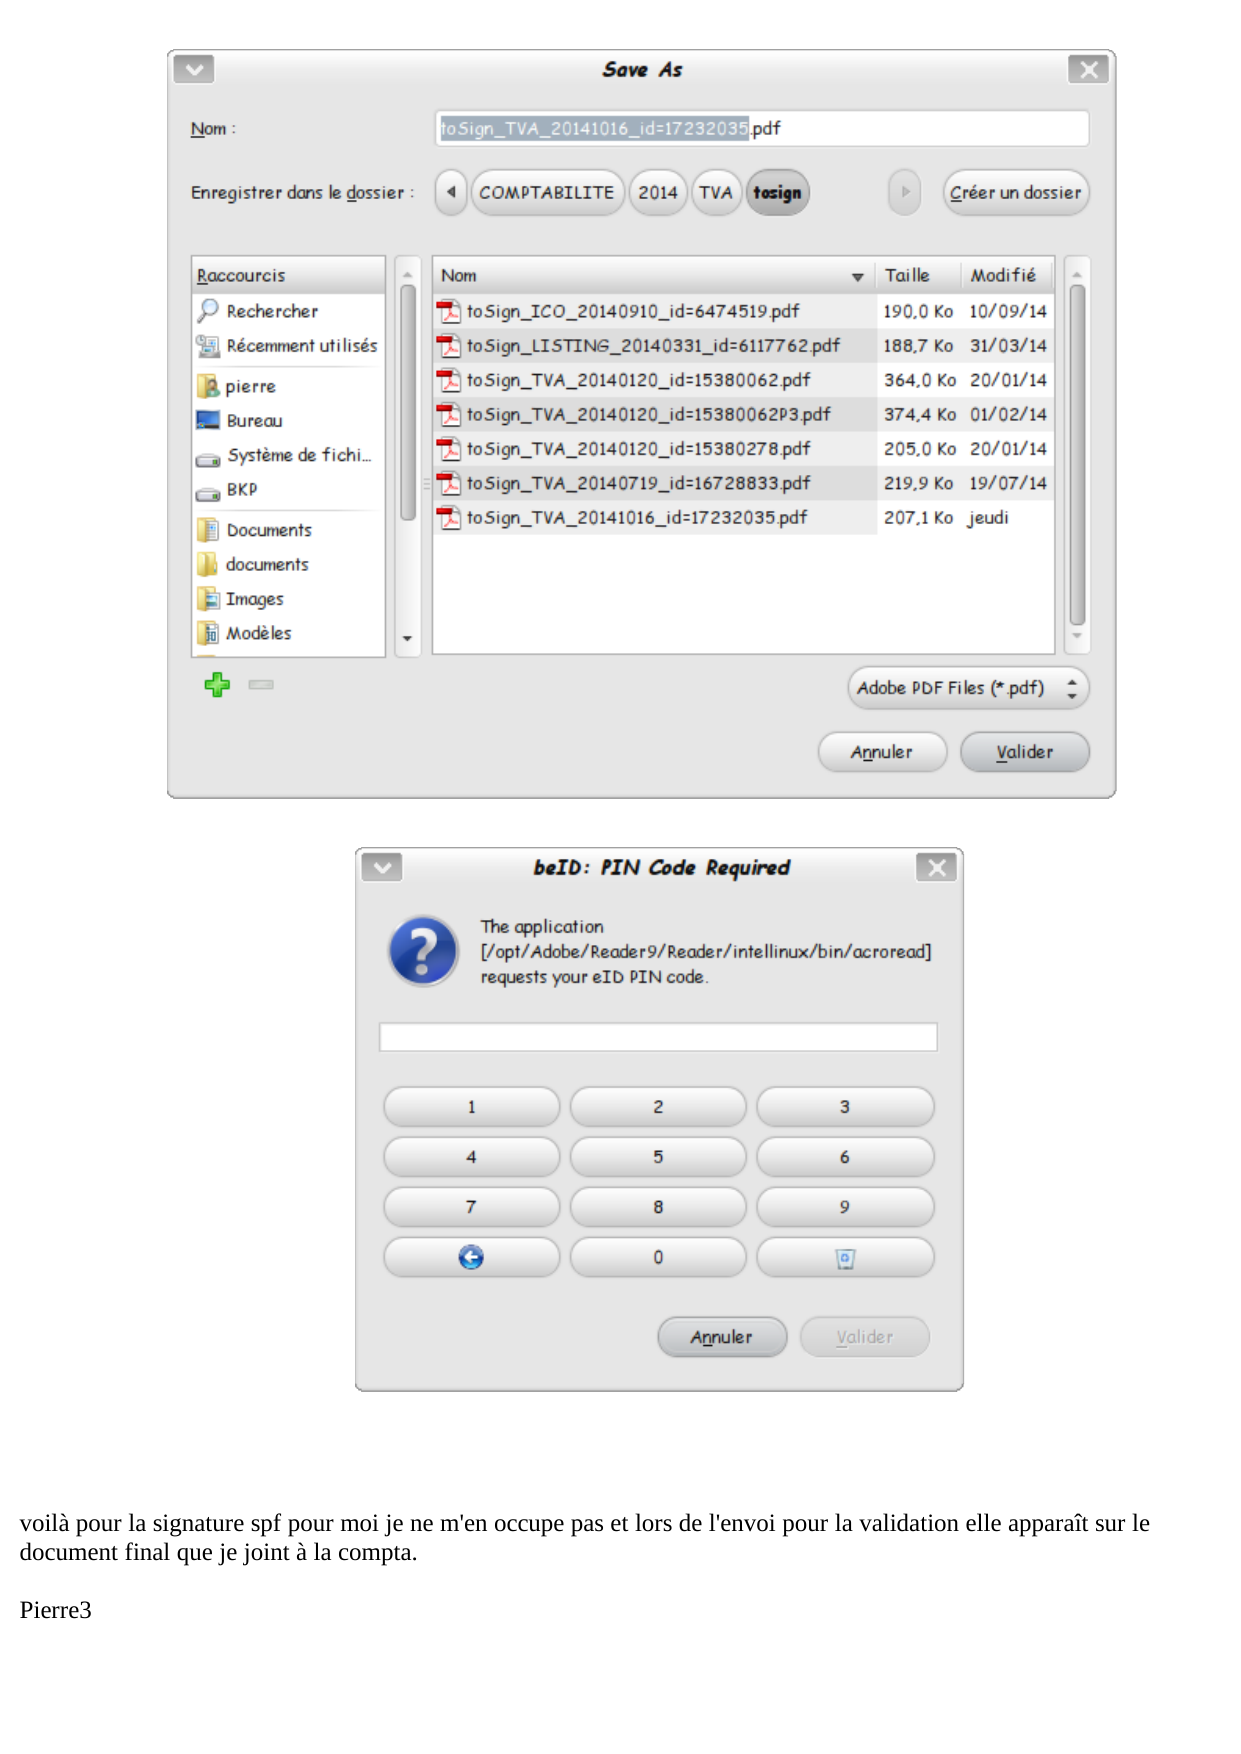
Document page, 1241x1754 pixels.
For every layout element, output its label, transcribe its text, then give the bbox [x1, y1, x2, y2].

picture [355, 847, 965, 1392]
text Pierre3 [19, 1595, 1209, 1624]
picture [167, 49, 1117, 799]
text voilà pour la signature spf pour moi je ne m'en occupe pas et lors de l'envoi pour la validation elle apparaît sur le document final que je joint à la compta. [19, 1507, 1209, 1566]
